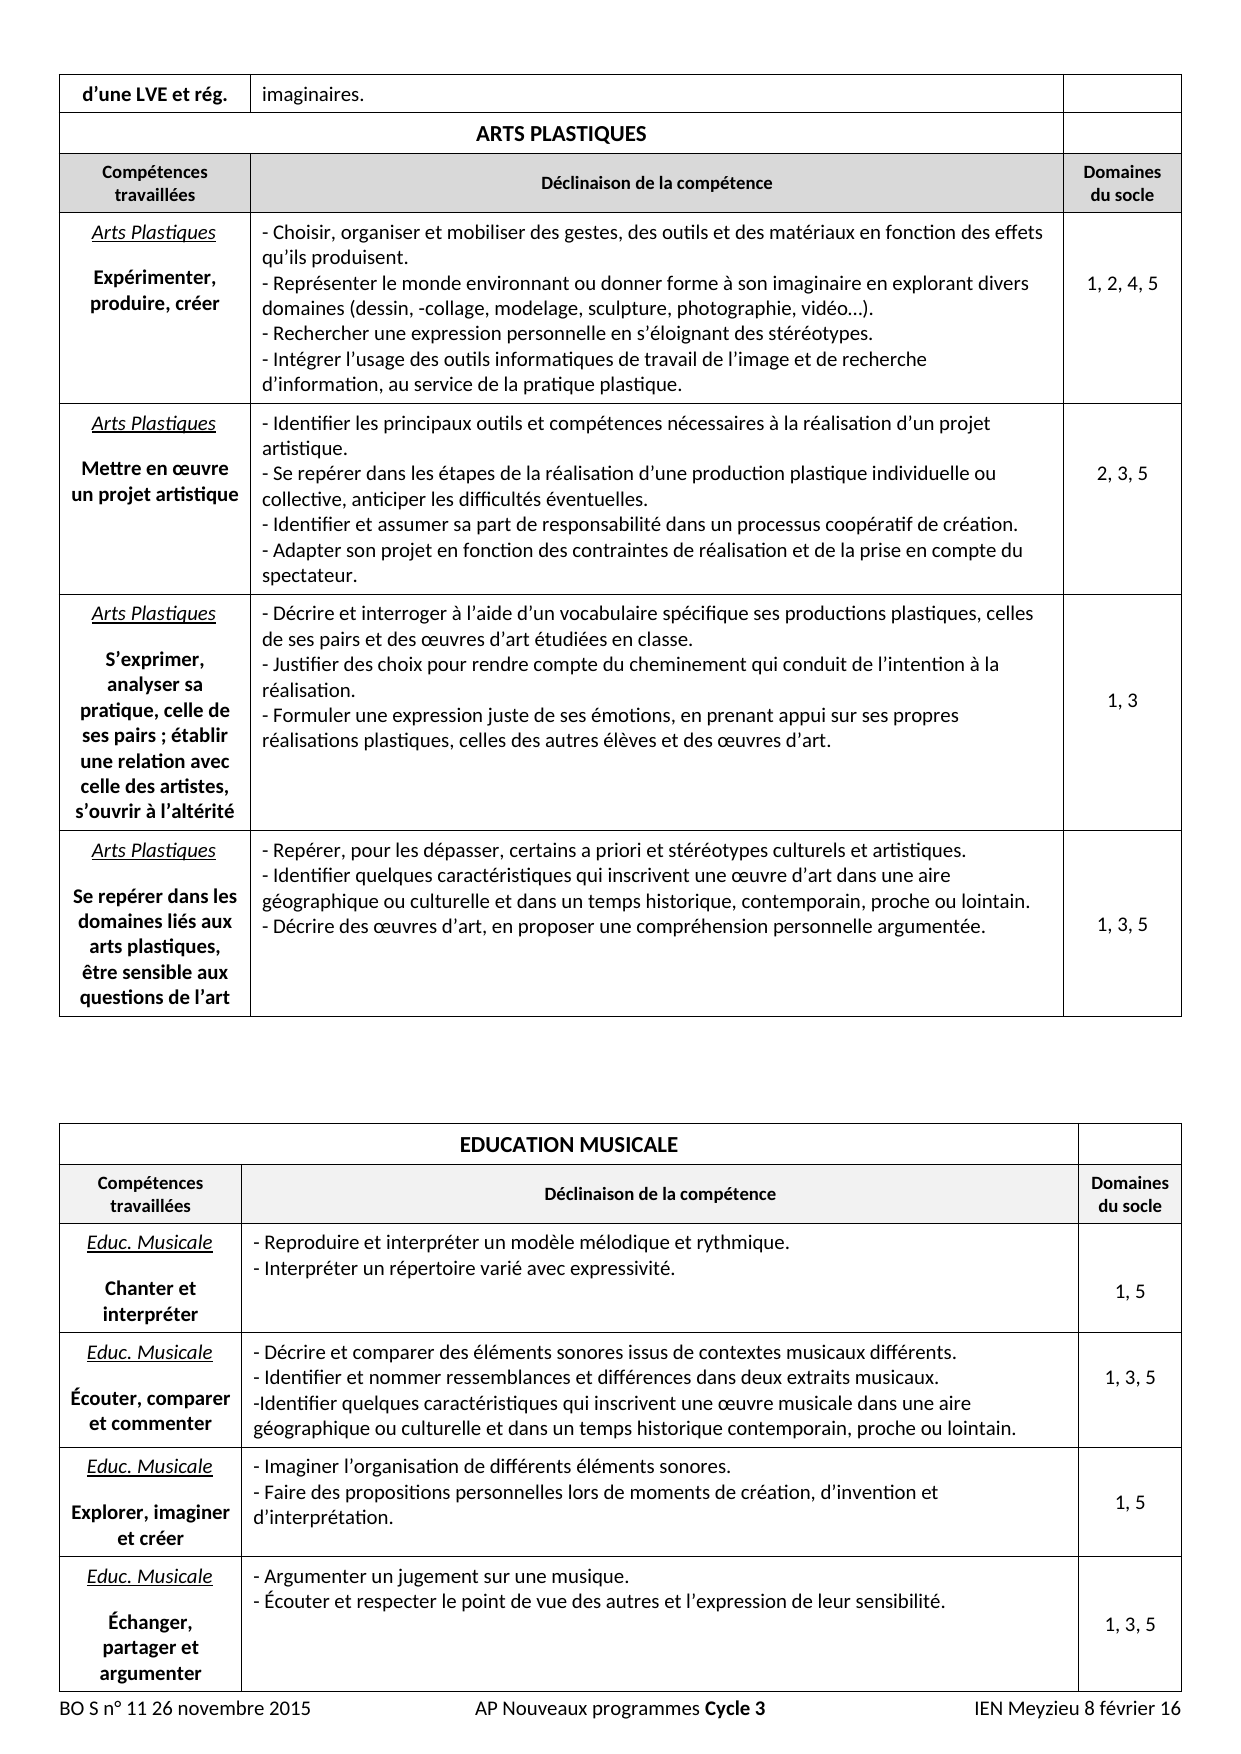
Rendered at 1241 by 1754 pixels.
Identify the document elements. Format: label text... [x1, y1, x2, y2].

table_cell 1, 3 [1064, 595, 1181, 830]
table_cell 1, 3, 5 [1064, 831, 1181, 1016]
table_cell ARTS PLASTIQUES [60, 113, 1063, 153]
table_cell Déclinaison de la compétence [242, 1165, 1078, 1223]
table_cell d’une LVE et rég. [60, 75, 250, 112]
table_cell Arts Plastiques Mettre en œuvre un projet artistique [60, 404, 250, 593]
table_cell Arts Plastiques S’exprimer, analyser sa pratique, celle de ses pairs ; établir une relation avec celle des artistes, s’ouvrir à l’altérité [60, 595, 250, 830]
table_cell Arts Plastiques Se repérer dans les domaines liés aux arts plastiques, être sensible aux questions de l’art [60, 831, 250, 1016]
table_header [1079, 1124, 1181, 1164]
table_cell Educ. Musicale Explorer, imaginer et créer [60, 1448, 241, 1556]
table_cell 1, 3, 5 [1079, 1557, 1181, 1691]
table_cell imaginaires. [251, 75, 1063, 112]
table_cell Domaines du socle [1064, 154, 1181, 212]
table_cell - Argumenter un jugement sur une musique. - Écouter et respecter le point de vue des autres et l’expression de leur sensibilité. [242, 1557, 1078, 1691]
table_cell [1064, 75, 1181, 112]
table_cell - Imaginer l’organisation de différents éléments sonores. - Faire des propositions personnelles lors de moments de création, d’invention et d’interprétation. [242, 1448, 1078, 1556]
table_cell - Décrire et comparer des éléments sonores issus de contextes musicaux différents. - Identifier et nommer ressemblances et différences dans deux extraits musicaux. -Identifier quelques caractéristiques qui inscrivent une œuvre musicale dans une aire géographique ou culturelle et dans un temps historique contemporain, proche ou lointain. [242, 1333, 1078, 1447]
table_cell Educ. Musicale Écouter, comparer et commenter [60, 1333, 241, 1447]
table_cell 1, 2, 4, 5 [1064, 213, 1181, 403]
table_header EDUCATION MUSICALE [60, 1124, 1078, 1164]
table_cell - Reproduire et interpréter un modèle mélodique et rythmique. - Interpréter un répertoire varié avec expressivité. [242, 1224, 1078, 1332]
table_cell - Choisir, organiser et mobiliser des gestes, des outils et des matériaux en fonction des effets qu’ils produisent. - Représenter le monde environnant ou donner forme à son imaginaire en explorant divers domaines (dessin, -collage, modelage, sculpture, photographie, vidéo…). - Rechercher une expression personnelle en s’éloignant des stéréotypes. - Intégrer l’usage des outils informatiques de travail de l’image et de recherche d’information, au service de la pratique plastique. [251, 213, 1063, 403]
table_cell 2, 3, 5 [1064, 404, 1181, 593]
table_cell Educ. Musicale Échanger, partager et argumenter [60, 1557, 241, 1691]
table_cell Déclinaison de la compétence [251, 154, 1063, 212]
table_cell - Repérer, pour les dépasser, certains a priori et stéréotypes culturels et artistiques. - Identifier quelques caractéristiques qui inscrivent une œuvre d’art dans une aire géographique ou culturelle et dans un temps historique, contemporain, proche ou lointain. - Décrire des œuvres d’art, en proposer une compréhension personnelle argumentée. [251, 831, 1063, 1016]
table_cell Domaines du socle [1079, 1165, 1181, 1223]
table_cell 1, 3, 5 [1079, 1333, 1181, 1447]
table_cell 1, 5 [1079, 1224, 1181, 1332]
table_cell 1, 5 [1079, 1448, 1181, 1556]
table_cell - Identifier les principaux outils et compétences nécessaires à la réalisation d’un projet artistique. - Se repérer dans les étapes de la réalisation d’une production plastique individuelle ou collective, anticiper les difficultés éventuelles. - Identifier et assumer sa part de responsabilité dans un processus coopératif de création. - Adapter son projet en fonction des contraintes de réalisation et de la prise en compte du spectateur. [251, 404, 1063, 593]
table_cell Arts Plastiques Expérimenter, produire, créer [60, 213, 250, 403]
table_cell - Décrire et interroger à l’aide d’un vocabulaire spécifique ses productions plastiques, celles de ses pairs et des œuvres d’art étudiées en classe. - Justifier des choix pour rendre compte du cheminement qui conduit de l’intention à la réalisation. - Formuler une expression juste de ses émotions, en prenant appui sur ses propres réalisations plastiques, celles des autres élèves et des œuvres d’art. [251, 595, 1063, 830]
table_cell [1064, 113, 1181, 153]
table_cell Compétences travaillées [60, 154, 250, 212]
table_cell Educ. Musicale Chanter et interpréter [60, 1224, 241, 1332]
table_cell Compétences travaillées [60, 1165, 241, 1223]
